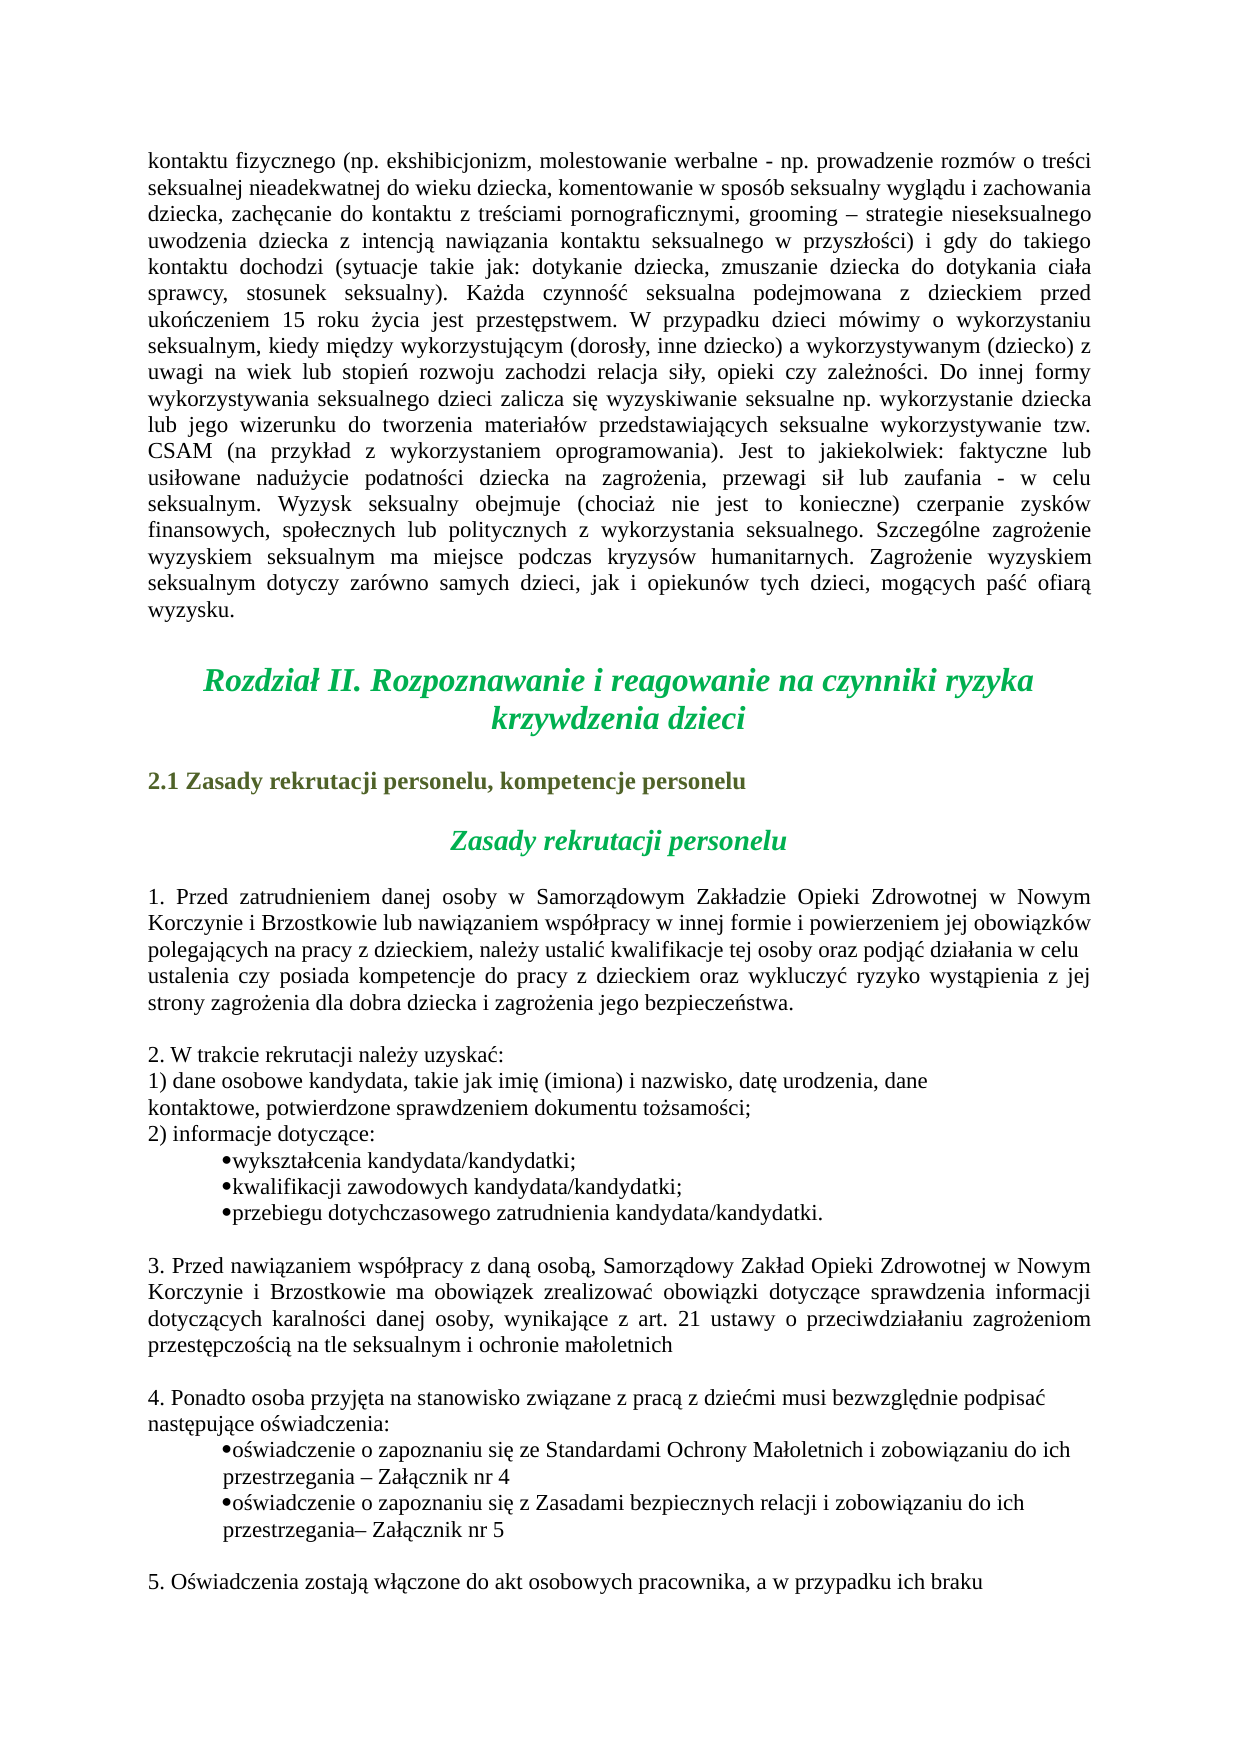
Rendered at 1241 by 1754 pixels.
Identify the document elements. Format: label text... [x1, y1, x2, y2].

text 5. Oświadczenia zostają włączone do akt osobowych pracownika, a w przypadku ich braku [148, 1568, 1093, 1595]
list oświadczenie o zapoznaniu się z Zasadami bezpiecznych relacji i zobowiązaniu do ich przestrzegania– Załącznik nr 5 [223, 1489, 1093, 1542]
list przebiegu dotychczasowego zatrudnienia kandydata/kandydatki. [223, 1199, 1093, 1226]
list wykształcenia kandydata/kandydatki; [223, 1147, 1093, 1173]
text Zasady rekrutacji personelu [148, 823, 1093, 857]
text 1. Przed zatrudnieniem danej osoby w Samorządowym Zakładzie Opieki Zdrowotnej w Nowym Korczynie i Brzostkowie lub nawiązaniem współpracy w innej formie i powierzeniem jej obowiązków polegających na pracy z dzieckiem, należy ustalić kwalifikacje tej osoby oraz podjąć działania w celu [148, 883, 1093, 962]
text ustalenia czy posiada kompetencje do pracy z dzieckiem oraz wykluczyć ryzyko wystąpienia z jej strony zagrożenia dla dobra dziecka i zagrożenia jego bezpieczeństwa. [148, 962, 1093, 1015]
text 2. W trakcie rekrutacji należy uzyskać: [148, 1041, 1093, 1068]
list oświadczenie o zapoznaniu się ze Standardami Ochrony Małoletnich i zobowiązaniu do ich przestrzegania – Załącznik nr 4 [223, 1437, 1093, 1489]
text 2.1 Zasady rekrutacji personelu, kompetencje personelu [148, 766, 1093, 794]
text kontaktu fizycznego (np. ekshibicjonizm, molestowanie werbalne - np. prowadzenie rozmów o treści seksualnej nieadekwatnej do wieku dziecka, komentowanie w sposób seksualny wyglądu i zachowania dziecka, zachęcanie do kontaktu z treściami pornograficznymi, grooming – strategie nieseksualnego uwodzenia dziecka z intencją nawiązania kontaktu seksualnego w przyszłości) i gdy do takiego kontaktu dochodzi (sytuacje takie jak: dotykanie dziecka, zmuszanie dziecka do dotykania ciała sprawcy, stosunek seksualny). Każda czynność seksualna podejmowana z dzieckiem przed ukończeniem 15 roku życia jest przestępstwem. W przypadku dzieci mówimy o wykorzystaniu seksualnym, kiedy między wykorzystującym (dorosły, inne dziecko) a wykorzystywanym (dziecko) z uwagi na wiek lub stopień rozwoju zachodzi relacja siły, opieki czy zależności. Do innej formy wykorzystywania seksualnego dzieci zalicza się wyzyskiwanie seksualne np. wykorzystanie dziecka lub jego wizerunku do tworzenia materiałów przedstawiających seksualne wykorzystywanie tzw. CSAM (na przykład z wykorzystaniem oprogramowania). Jest to jakiekolwiek: faktyczne lub usiłowane nadużycie podatności dziecka na zagrożenia, przewagi sił lub zaufania - w celu seksualnym. Wyzysk seksualny obejmuje (chociaż nie jest to konieczne) czerpanie zysków finansowych, społecznych lub politycznych z wykorzystania seksualnego. Szczególne zagrożenie wyzyskiem seksualnym ma miejsce podczas kryzysów humanitarnych. Zagrożenie wyzyskiem seksualnym dotyczy zarówno samych dzieci, jak i opiekunów tych dzieci, mogących paść ofiarą wyzysku. [148, 148, 1093, 622]
list kwalifikacji zawodowych kandydata/kandydatki; [223, 1173, 1093, 1199]
text kontaktowe, potwierdzone sprawdzeniem dokumentu tożsamości; [148, 1094, 1093, 1120]
text 3. Przed nawiązaniem współpracy z daną osobą, Samorządowy Zakład Opieki Zdrowotnej w Nowym Korczynie i Brzostkowie ma obowiązek zrealizować obowiązki dotyczące sprawdzenia informacji dotyczących karalności danej osoby, wynikające z art. 21 ustawy o przeciwdziałaniu zagrożeniom przestępczością na tle seksualnym i ochronie małoletnich [148, 1252, 1093, 1357]
text 1) dane osobowe kandydata, takie jak imię (imiona) i nazwisko, datę urodzenia, dane [148, 1068, 1093, 1094]
text 2) informacje dotyczące: [148, 1120, 1093, 1147]
text Rozdział II. Rozpoznawanie i reagowanie na czynniki ryzyka krzywdzenia dzieci [148, 660, 1093, 737]
text 4. Ponadto osoba przyjęta na stanowisko związane z pracą z dziećmi musi bezwzględnie podpisać następujące oświadczenia: [148, 1384, 1093, 1437]
